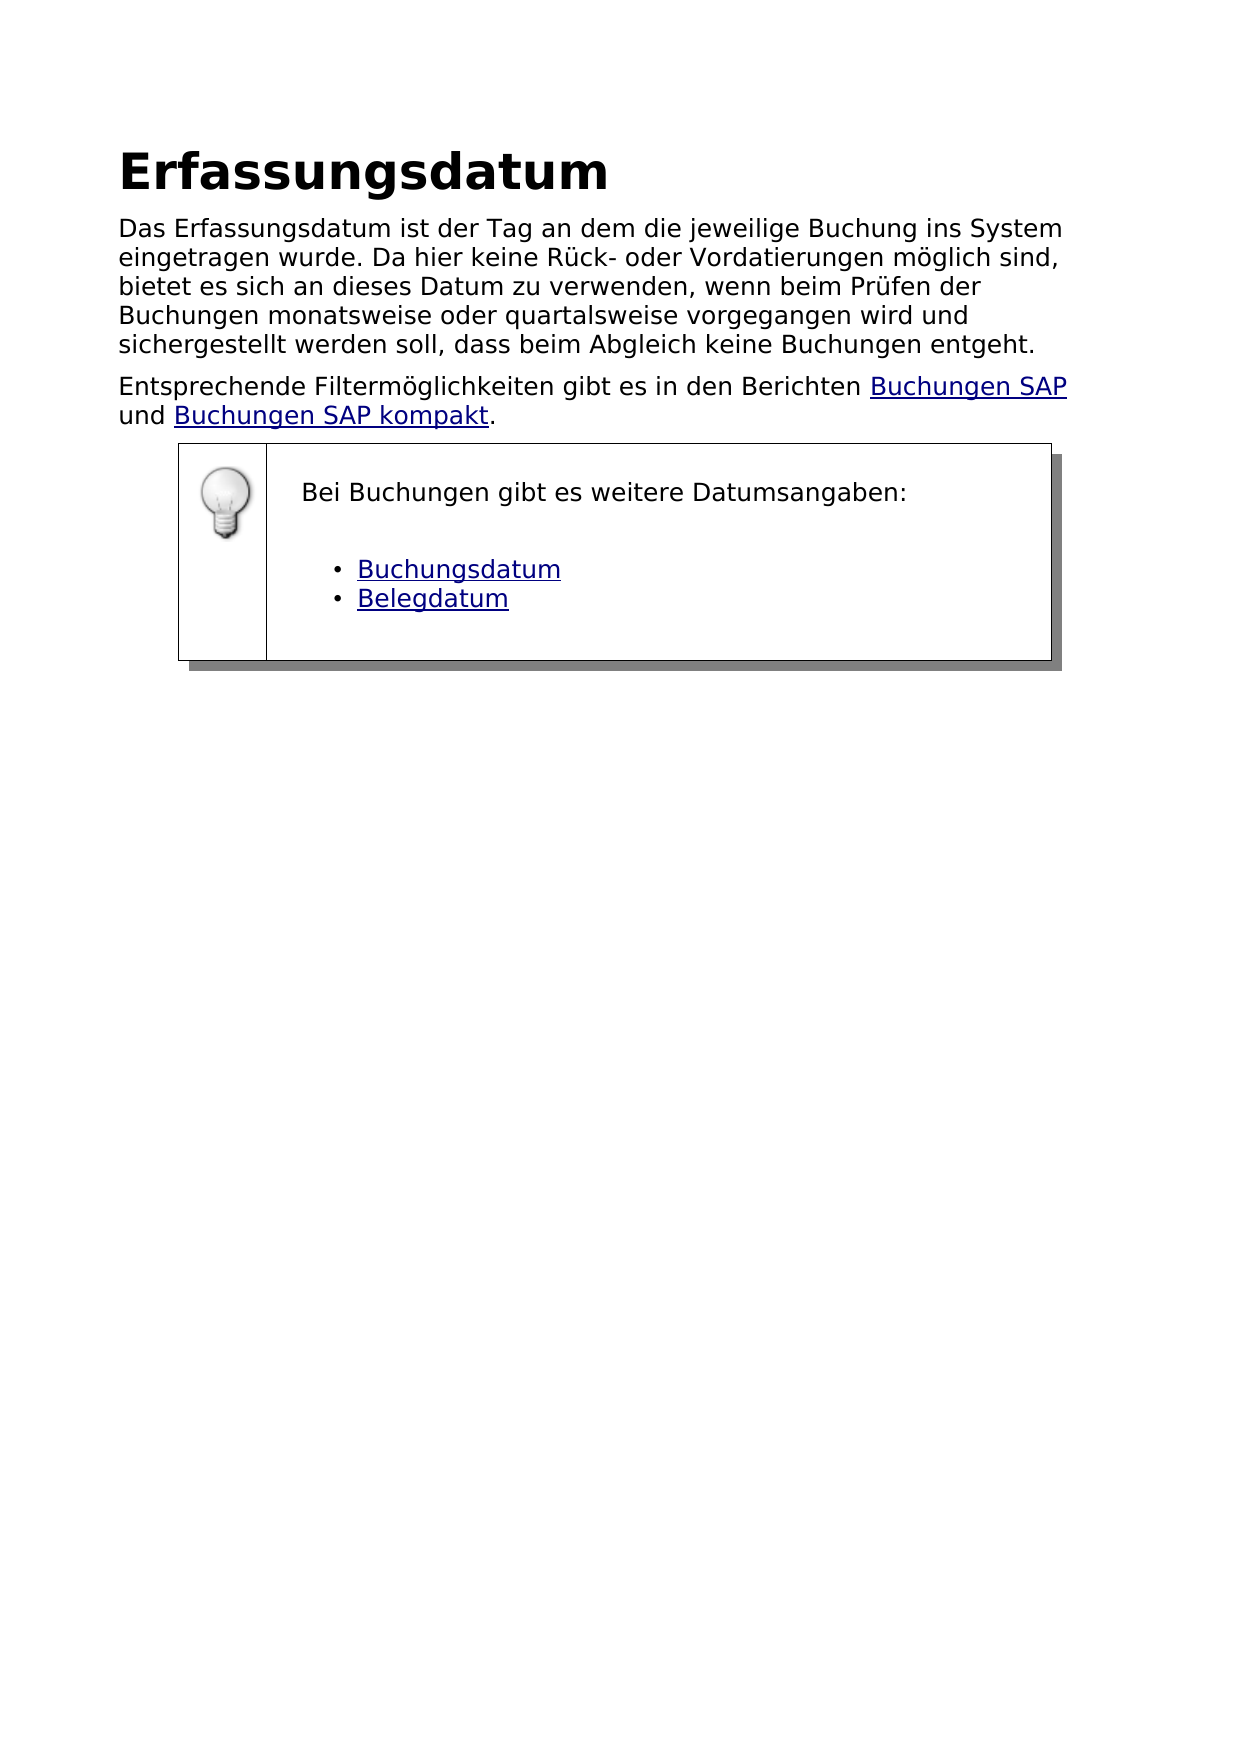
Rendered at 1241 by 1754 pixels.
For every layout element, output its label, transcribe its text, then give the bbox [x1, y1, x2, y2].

subtitle Erfassungsdatum [118, 143, 1122, 201]
picture [190, 466, 266, 542]
table_header [179, 444, 266, 660]
text Das Erfassungsdatum ist der Tag an dem die jeweilige Buchung ins System eingetragen wurde. Da hier keine Rück- oder Vordatierungen möglich sind, bietet es sich an dieses Datum zu verwenden, wenn beim Prüfen der Buchungen monatsweise oder quartalsweise vorgegangen wird und sichergestellt werden soll, dass beim Abgleich keine Buchungen entgeht. [118, 214, 1122, 360]
text Entsprechende Filtermöglichkeiten gibt es in den Berichten Buchungen SAP und Buchungen SAP kompakt. [118, 372, 1122, 431]
table_header Bei Buchungen gibt es weitere Datumsangaben: Buchungsdatum Belegdatum [267, 444, 1051, 660]
